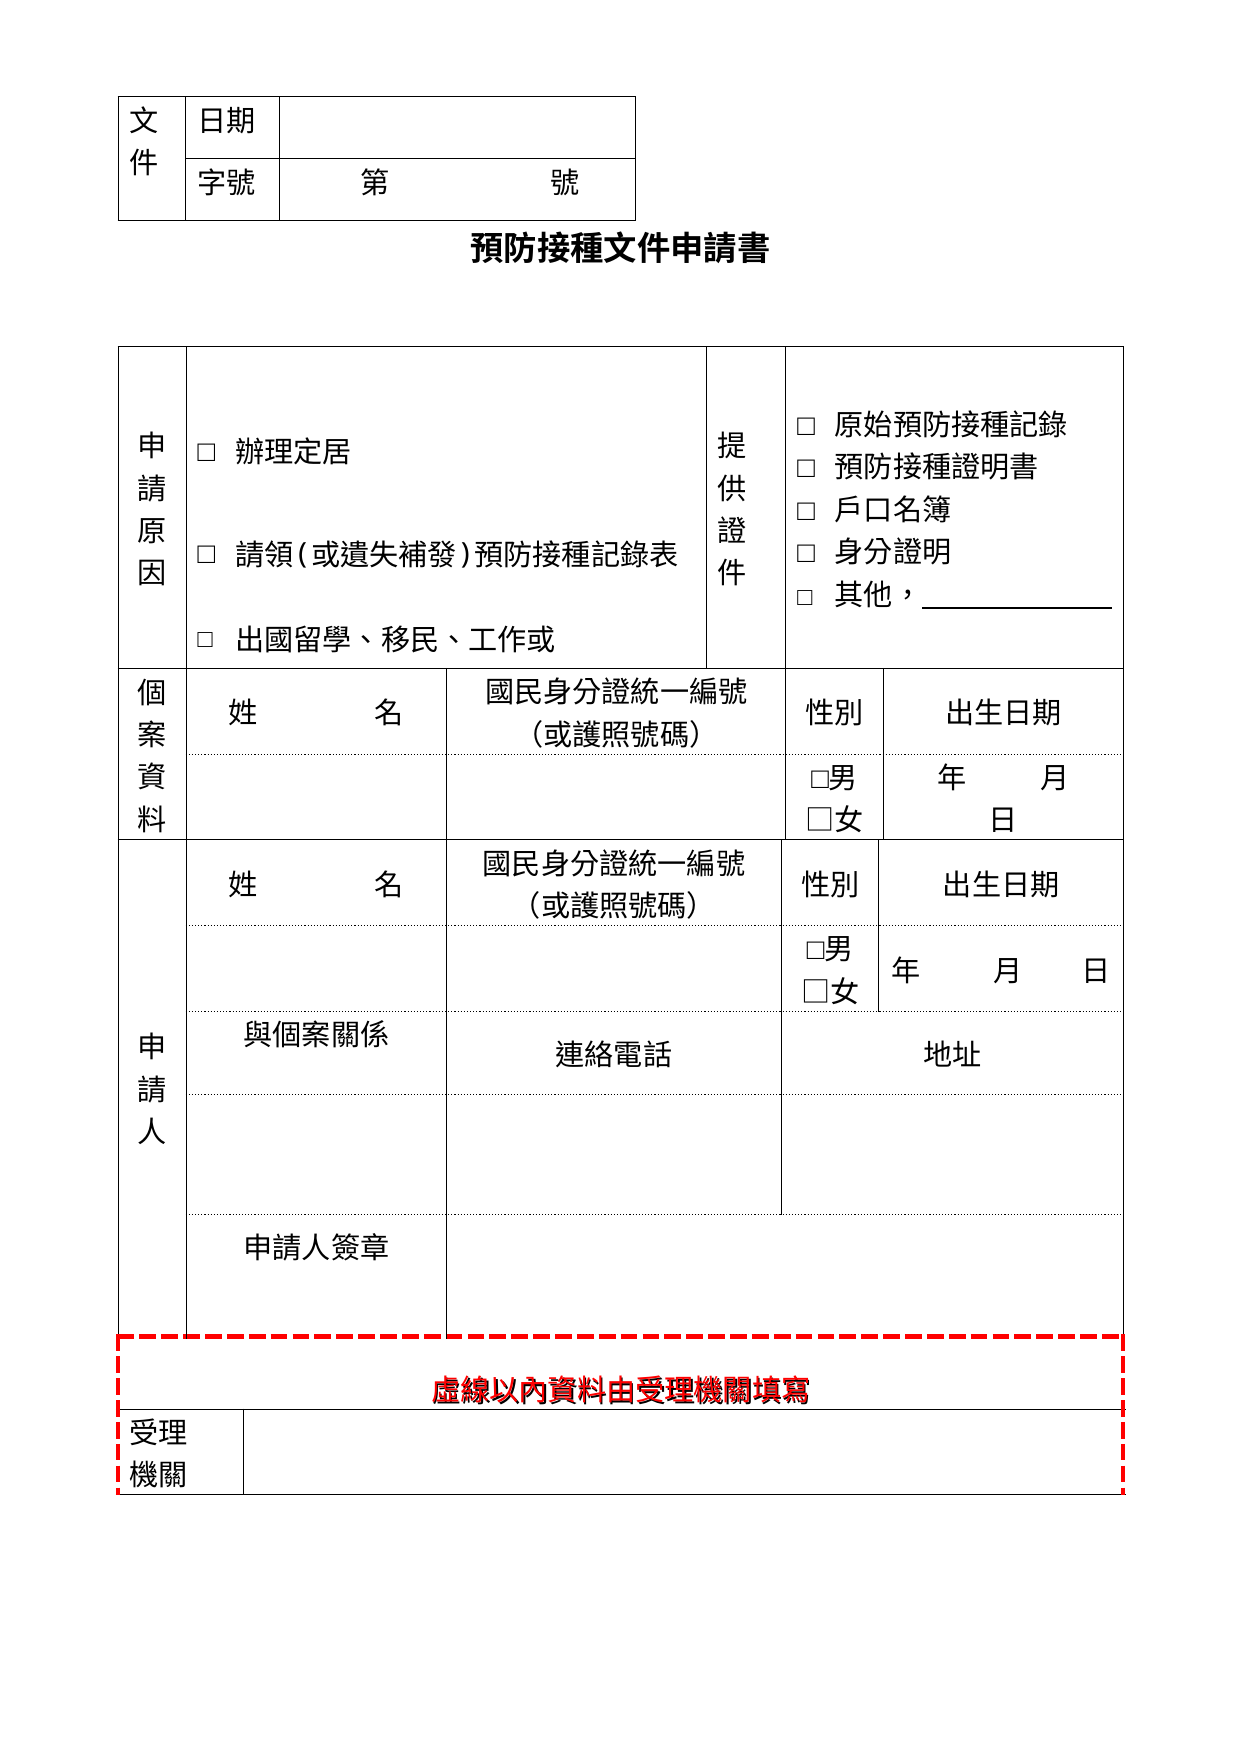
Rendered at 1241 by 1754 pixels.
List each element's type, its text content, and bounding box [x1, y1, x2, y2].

table_cell 國民身分證統一編號 （或護照號碼） [447, 840, 781, 925]
table_header 原始預防接種記錄 預防接種證明書 戶口名簿 身分證明 其他， [786, 347, 1123, 668]
table_cell 姓 名 [187, 669, 446, 753]
table_cell 虛線以內資料由受理機關填寫 [118, 1334, 1123, 1408]
table_header 申請原因 [119, 347, 186, 668]
table_cell 地址 [782, 1011, 1123, 1094]
table_header [280, 97, 635, 158]
table_cell 與個案關係 [187, 1011, 446, 1094]
text 預防接種文件申請書 [118, 221, 1122, 269]
table_cell 字號 [186, 159, 279, 220]
table_cell [447, 1094, 781, 1214]
table_cell 年 月 日 [879, 925, 1123, 1011]
table_cell [244, 1410, 1123, 1494]
table_cell [187, 1094, 446, 1214]
table_header 提供證件 [707, 347, 785, 668]
table_cell 出生日期 [884, 669, 1123, 753]
table_cell 國民身分證統一編號 （或護照號碼） [447, 669, 785, 753]
table_header 文件 [119, 97, 185, 220]
table_cell 性別 [782, 840, 878, 925]
table_header 辦理定居 請領(或遺失補發)預防接種記錄表 出國留學、移民、工作或 [187, 347, 706, 668]
table_cell □男 □女 [786, 754, 883, 839]
table_cell 受理 機關 [118, 1410, 243, 1494]
table_cell 申請人 [119, 840, 186, 1334]
table_cell [447, 1214, 1123, 1334]
table_cell □男 □女 [782, 925, 878, 1011]
table_cell 出生日期 [879, 840, 1123, 925]
table_cell [447, 925, 781, 1011]
table_cell [447, 754, 785, 839]
table_header 日期 [186, 97, 279, 158]
table_cell 申請人簽章 [187, 1214, 446, 1334]
table_cell 年 月 日 [884, 754, 1123, 839]
table_cell 性別 [786, 669, 883, 753]
table_cell [782, 1094, 1123, 1214]
table_cell 第 號 [280, 159, 635, 220]
table_cell 姓 名 [187, 840, 446, 925]
table_cell 個案資料 [119, 669, 186, 839]
table_cell 連絡電話 [447, 1011, 781, 1094]
table_cell [187, 754, 446, 839]
table_cell [187, 925, 446, 1011]
